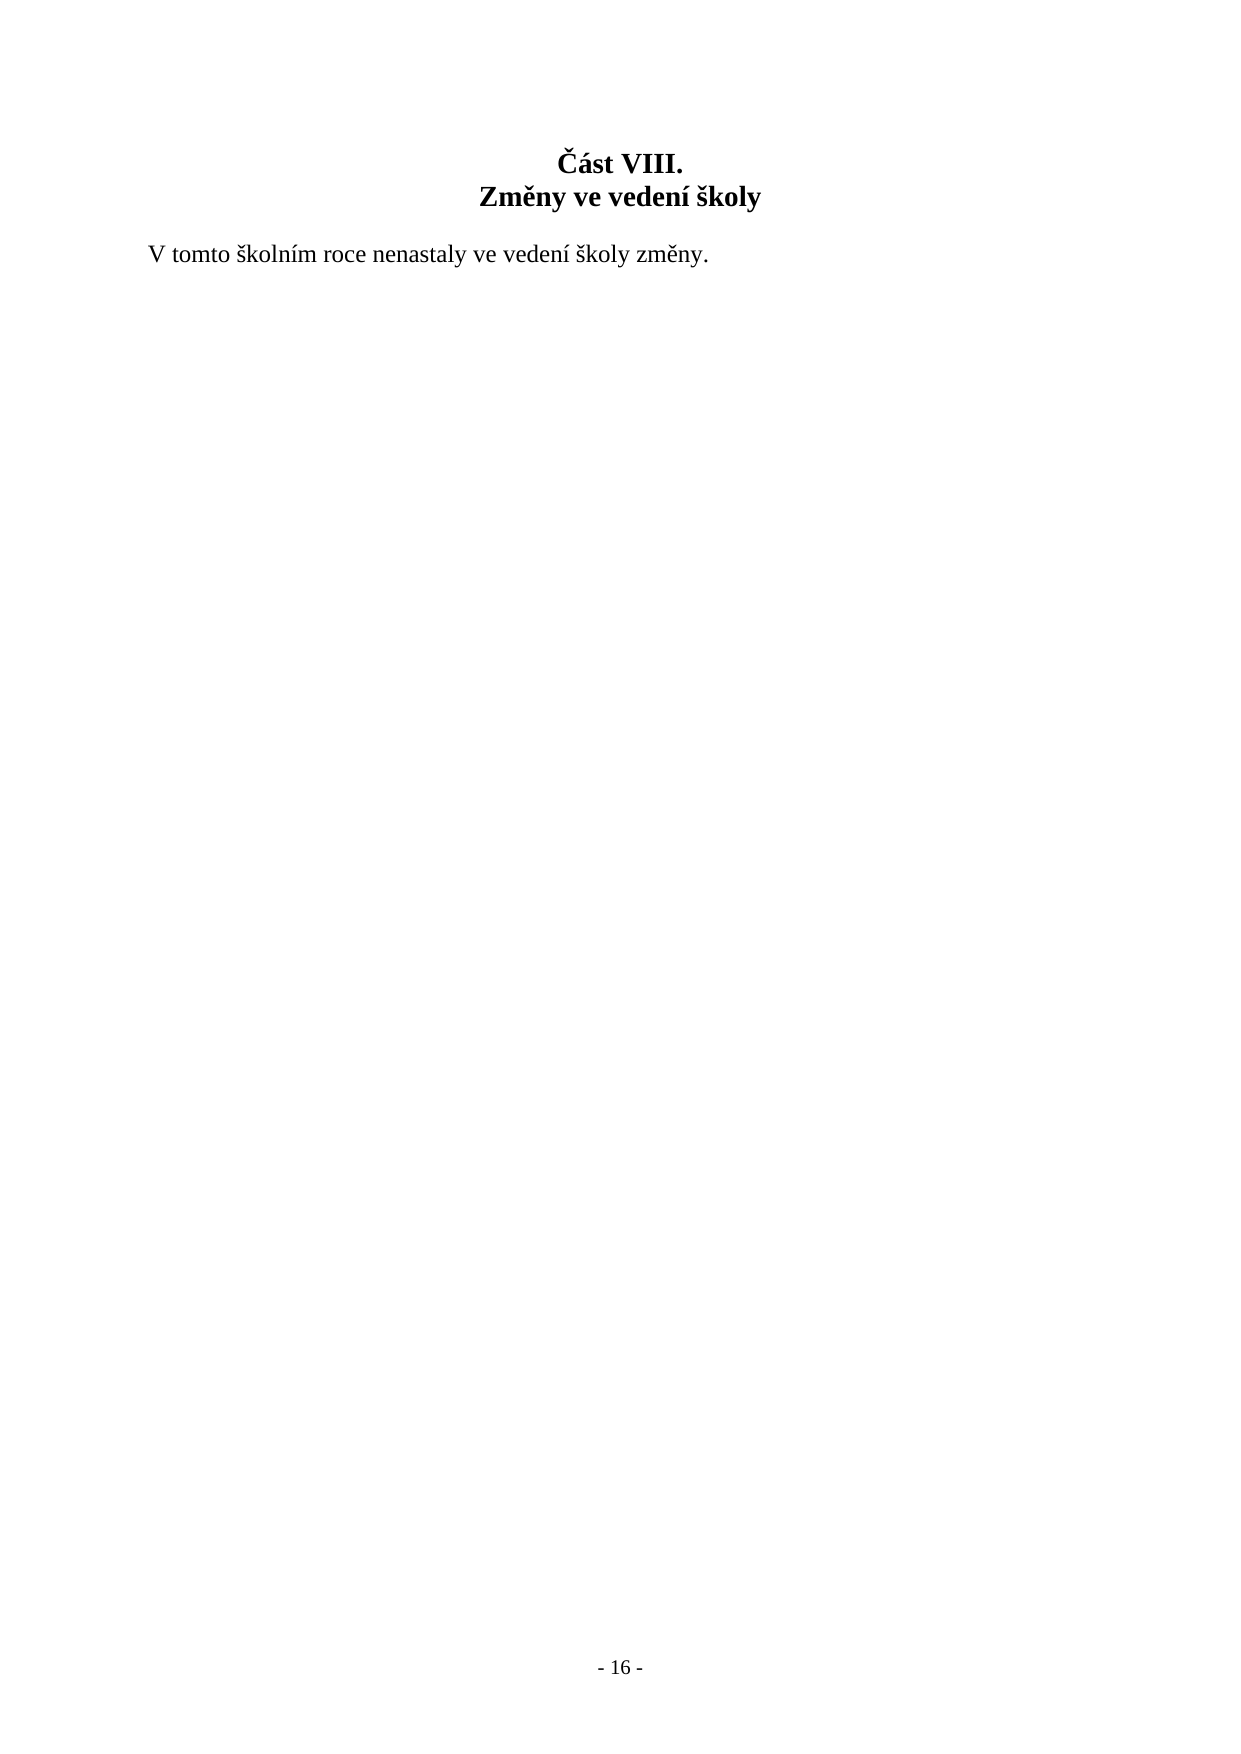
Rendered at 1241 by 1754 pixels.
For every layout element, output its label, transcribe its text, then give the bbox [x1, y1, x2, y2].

subtitle Část VIII. [148, 148, 1092, 180]
subtitle Změny ve vedení školy [148, 180, 1092, 212]
text V tomto školním roce nenastaly ve vedení školy změny. [148, 240, 1092, 268]
